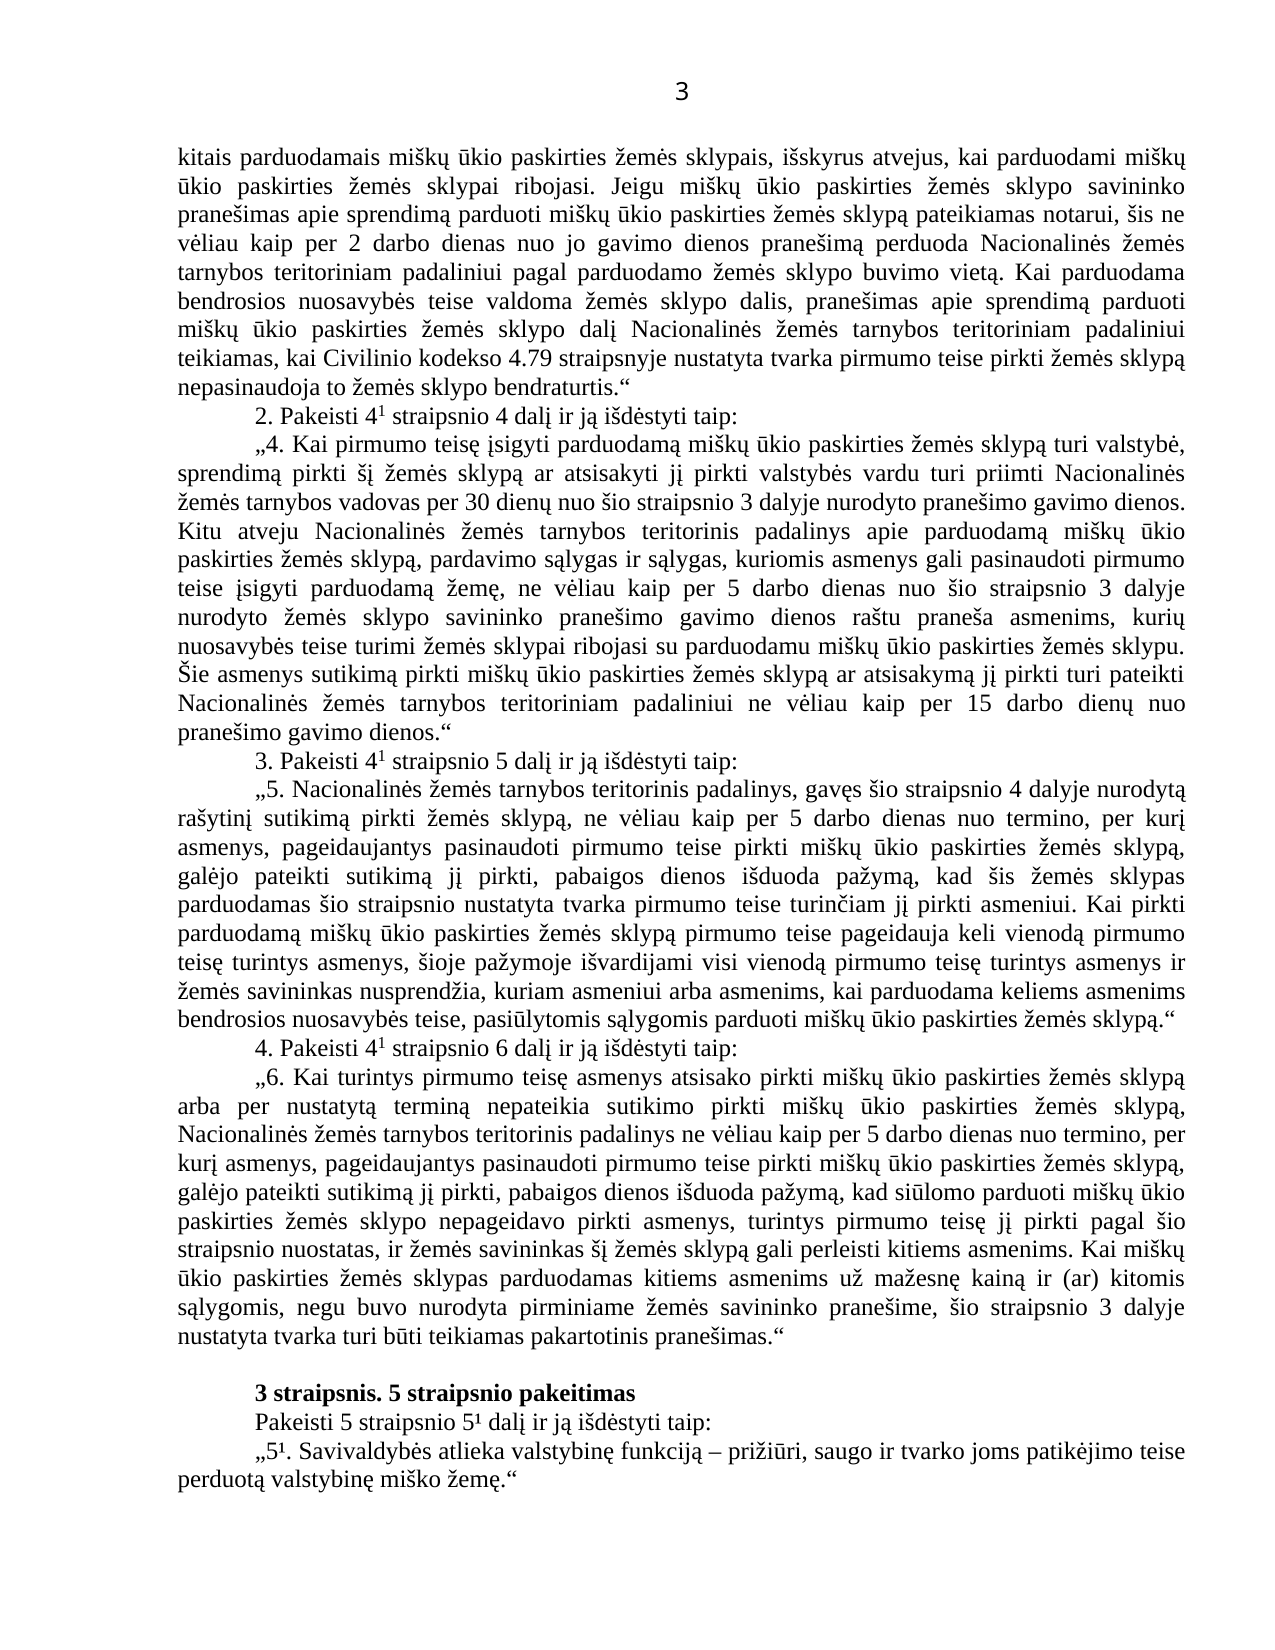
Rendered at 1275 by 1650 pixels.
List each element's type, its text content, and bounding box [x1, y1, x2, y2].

text „5¹. Savivaldybės atlieka valstybinę funkciją – prižiūri, saugo ir tvarko joms patikėjimo teise perduotą valstybinę miško žemę.“ [177, 1436, 1186, 1493]
text Pakeisti 5 straipsnio 5¹ dalį ir ją išdėstyti taip: [177, 1407, 1186, 1436]
text „6. Kai turintys pirmumo teisę asmenys atsisako pirkti miškų ūkio paskirties žemės sklypą arba per nustatytą terminą nepateikia sutikimo pirkti miškų ūkio paskirties žemės sklypą, Nacionalinės žemės tarnybos teritorinis padalinys ne vėliau kaip per 5 darbo dienas nuo termino, per kurį asmenys, pageidaujantys pasinaudoti pirmumo teise pirkti miškų ūkio paskirties žemės sklypą, galėjo pateikti sutikimą jį pirkti, pabaigos dienos išduoda pažymą, kad siūlomo parduoti miškų ūkio paskirties žemės sklypo nepageidavo pirkti asmenys, turintys pirmumo teisę jį pirkti pagal šio straipsnio nuostatas, ir žemės savininkas šį žemės sklypą gali perleisti kitiems asmenims. Kai miškų ūkio paskirties žemės sklypas parduodamas kitiems asmenims už mažesnę kainą ir (ar) kitomis sąlygomis, negu buvo nurodyta pirminiame žemės savininko pranešime, šio straipsnio 3 dalyje nustatyta tvarka turi būti teikiamas pakartotinis pranešimas.“ [177, 1062, 1186, 1349]
text 4. Pakeisti 41 straipsnio 6 dalį ir ją išdėstyti taip: [177, 1033, 1186, 1062]
text „5. Nacionalinės žemės tarnybos teritorinis padalinys, gavęs šio straipsnio 4 dalyje nurodytą rašytinį sutikimą pirkti žemės sklypą, ne vėliau kaip per 5 darbo dienas nuo termino, per kurį asmenys, pageidaujantys pasinaudoti pirmumo teise pirkti miškų ūkio paskirties žemės sklypą, galėjo pateikti sutikimą jį pirkti, pabaigos dienos išduoda pažymą, kad šis žemės sklypas parduodamas šio straipsnio nustatyta tvarka pirmumo teise turinčiam jį pirkti asmeniui. Kai pirkti parduodamą miškų ūkio paskirties žemės sklypą pirmumo teise pageidauja keli vienodą pirmumo teisę turintys asmenys, šioje pažymoje išvardijami visi vienodą pirmumo teisę turintys asmenys ir žemės savininkas nusprendžia, kuriam asmeniui arba asmenims, kai parduodama keliems asmenims bendrosios nuosavybės teise, pasiūlytomis sąlygomis parduoti miškų ūkio paskirties žemės sklypą.“ [177, 774, 1186, 1033]
text 3. Pakeisti 41 straipsnio 5 dalį ir ją išdėstyti taip: [177, 746, 1186, 774]
text 2. Pakeisti 41 straipsnio 4 dalį ir ją išdėstyti taip: [177, 401, 1186, 429]
text „4. Kai pirmumo teisę įsigyti parduodamą miškų ūkio paskirties žemės sklypą turi valstybė, sprendimą pirkti šį žemės sklypą ar atsisakyti jį pirkti valstybės vardu turi priimti Nacionalinės žemės tarnybos vadovas per 30 dienų nuo šio straipsnio 3 dalyje nurodyto pranešimo gavimo dienos. Kitu atveju Nacionalinės žemės tarnybos teritorinis padalinys apie parduodamą miškų ūkio paskirties žemės sklypą, pardavimo sąlygas ir sąlygas, kuriomis asmenys gali pasinaudoti pirmumo teise įsigyti parduodamą žemę, ne vėliau kaip per 5 darbo dienas nuo šio straipsnio 3 dalyje nurodyto žemės sklypo savininko pranešimo gavimo dienos raštu praneša asmenims, kurių nuosavybės teise turimi žemės sklypai ribojasi su parduodamu miškų ūkio paskirties žemės sklypu. Šie asmenys sutikimą pirkti miškų ūkio paskirties žemės sklypą ar atsisakymą jį pirkti turi pateikti Nacionalinės žemės tarnybos teritoriniam padaliniui ne vėliau kaip per 15 darbo dienų nuo pranešimo gavimo dienos.“ [177, 429, 1186, 746]
text 3 straipsnis. 5 straipsnio pakeitimas [177, 1378, 1186, 1407]
text kitais parduodamais miškų ūkio paskirties žemės sklypais, išskyrus atvejus, kai parduodami miškų ūkio paskirties žemės sklypai ribojasi. Jeigu miškų ūkio paskirties žemės sklypo savininko pranešimas apie sprendimą parduoti miškų ūkio paskirties žemės sklypą pateikiamas notarui, šis ne vėliau kaip per 2 darbo dienas nuo jo gavimo dienos pranešimą perduoda Nacionalinės žemės tarnybos teritoriniam padaliniui pagal parduodamo žemės sklypo buvimo vietą. Kai parduodama bendrosios nuosavybės teise valdoma žemės sklypo dalis, pranešimas apie sprendimą parduoti miškų ūkio paskirties žemės sklypo dalį Nacionalinės žemės tarnybos teritoriniam padaliniui teikiamas, kai Civilinio kodekso 4.79 straipsnyje nustatyta tvarka pirmumo teise pirkti žemės sklypą nepasinaudoja to žemės sklypo bendraturtis.“ [177, 142, 1186, 401]
